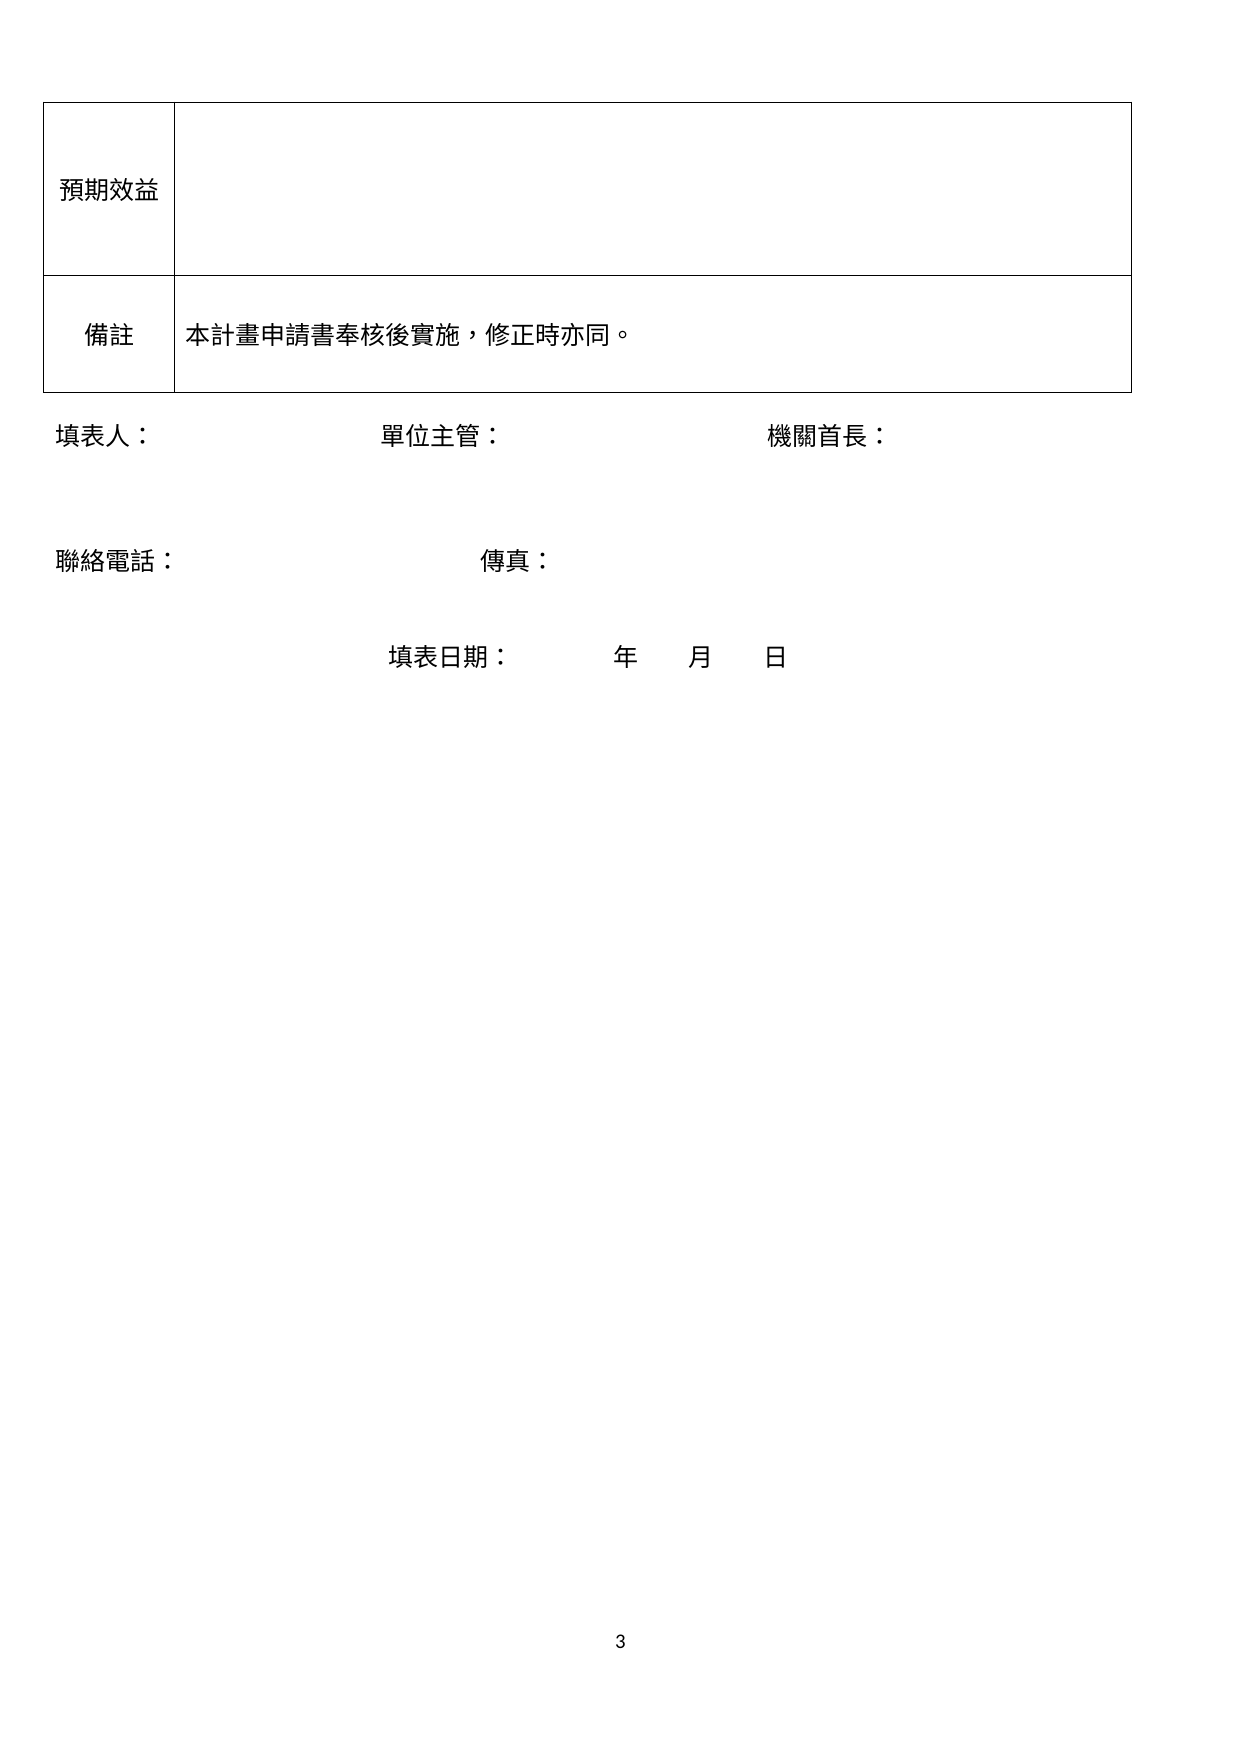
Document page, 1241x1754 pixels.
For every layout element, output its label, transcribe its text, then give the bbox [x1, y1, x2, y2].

table_cell 填表人： 單位主管： 機關首長： 聯絡電話： 傳真： 填表日期： 年 月 日 [44, 393, 1132, 760]
table_cell [1132, 275, 1139, 392]
table_cell [175, 103, 1131, 275]
table_cell [1132, 102, 1139, 275]
table_cell 預期效益 [44, 103, 174, 275]
table_cell [1132, 392, 1139, 760]
table_cell 備註 [44, 276, 174, 392]
table_cell 本計畫申請書奉核後實施，修正時亦同。 [175, 276, 1131, 392]
